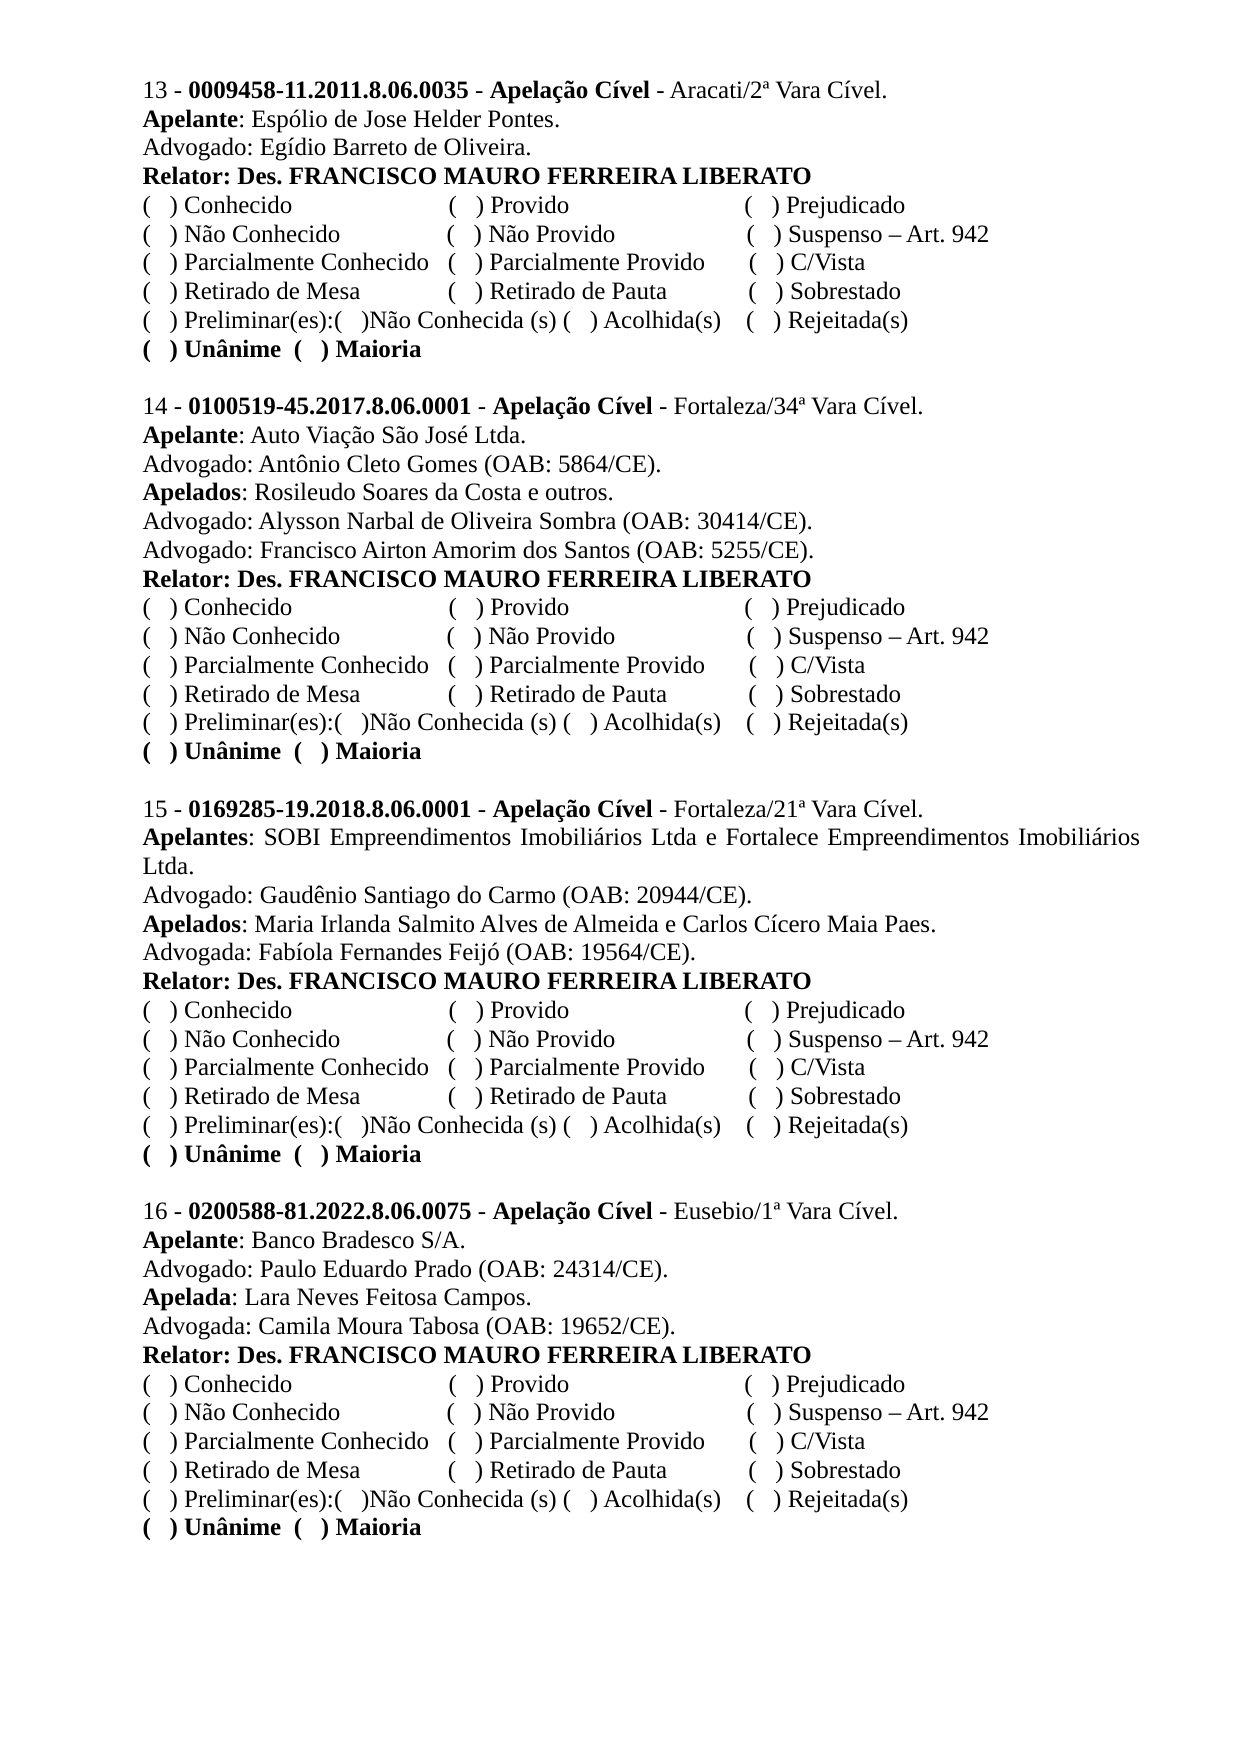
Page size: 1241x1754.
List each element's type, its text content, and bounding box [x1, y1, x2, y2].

text ( ) Parcialmente Conhecido ( ) Parcialmente Provido ( ) C/Vista [142, 247, 1158, 276]
text ( ) Conhecido ( ) Provido ( ) Prejudicado [142, 1369, 1141, 1397]
text ( ) Não Conhecido ( ) Não Provido ( ) Suspenso – Art. 942 [142, 1024, 1158, 1052]
text ( ) Unânime ( ) Maioria [142, 334, 1158, 362]
text 16 - 0200588-81.2022.8.06.0075 - Apelação Cível - Eusebio/1ª Vara Cível. [142, 1196, 1141, 1225]
text ( ) Retirado de Mesa ( ) Retirado de Pauta ( ) Sobrestado [142, 1455, 1158, 1484]
text Advogado: Paulo Eduardo Prado (OAB: 24314/CE). [142, 1254, 1141, 1282]
text Advogado: Antônio Cleto Gomes (OAB: 5864/CE). [142, 449, 1141, 477]
text Relator: Des. FRANCISCO MAURO FERREIRA LIBERATO [142, 161, 1141, 190]
text ( ) Preliminar(es):( )Não Conhecida (s) ( ) Acolhida(s) ( ) Rejeitada(s) [142, 1484, 1158, 1512]
text Advogada: Camila Moura Tabosa (OAB: 19652/CE). [142, 1311, 1141, 1340]
text ( ) Não Conhecido ( ) Não Provido ( ) Suspenso – Art. 942 [142, 621, 1158, 650]
text ( ) Preliminar(es):( )Não Conhecida (s) ( ) Acolhida(s) ( ) Rejeitada(s) [142, 707, 1158, 736]
text ( ) Não Conhecido ( ) Não Provido ( ) Suspenso – Art. 942 [142, 219, 1158, 247]
text Apelados: Maria Irlanda Salmito Alves de Almeida e Carlos Cícero Maia Paes. [142, 909, 1141, 937]
text Advogado: Gaudênio Santiago do Carmo (OAB: 20944/CE). [142, 880, 1141, 909]
text Relator: Des. FRANCISCO MAURO FERREIRA LIBERATO [142, 1340, 1141, 1369]
text ( ) Unânime ( ) Maioria [142, 1512, 1158, 1541]
text ( ) Retirado de Mesa ( ) Retirado de Pauta ( ) Sobrestado [142, 679, 1158, 707]
text ( ) Preliminar(es):( )Não Conhecida (s) ( ) Acolhida(s) ( ) Rejeitada(s) [142, 305, 1158, 334]
text ( ) Retirado de Mesa ( ) Retirado de Pauta ( ) Sobrestado [142, 276, 1158, 305]
text Apelada: Lara Neves Feitosa Campos. [142, 1282, 1141, 1311]
text Apelantes: SOBI Empreendimentos Imobiliários Ltda e Fortalece Empreendimentos Imobiliários Ltda. [142, 822, 1141, 880]
text Advogado: Egídio Barreto de Oliveira. [142, 132, 1141, 161]
text ( ) Parcialmente Conhecido ( ) Parcialmente Provido ( ) C/Vista [142, 1426, 1158, 1455]
text 13 - 0009458-11.2011.8.06.0035 - Apelação Cível - Aracati/2ª Vara Cível. [142, 75, 1141, 104]
text Advogado: Francisco Airton Amorim dos Santos (OAB: 5255/CE). [142, 535, 1141, 564]
text ( ) Unânime ( ) Maioria [142, 736, 1158, 765]
text Relator: Des. FRANCISCO MAURO FERREIRA LIBERATO [142, 564, 1141, 592]
text 15 - 0169285-19.2018.8.06.0001 - Apelação Cível - Fortaleza/21ª Vara Cível. [142, 794, 1141, 822]
text ( ) Conhecido ( ) Provido ( ) Prejudicado [142, 190, 1141, 219]
text Advogada: Fabíola Fernandes Feijó (OAB: 19564/CE). [142, 937, 1141, 966]
text ( ) Conhecido ( ) Provido ( ) Prejudicado [142, 592, 1141, 621]
text 14 - 0100519-45.2017.8.06.0001 - Apelação Cível - Fortaleza/34ª Vara Cível. [142, 391, 1141, 420]
text ( ) Conhecido ( ) Provido ( ) Prejudicado [142, 995, 1141, 1024]
text ( ) Parcialmente Conhecido ( ) Parcialmente Provido ( ) C/Vista [142, 1052, 1158, 1081]
text Relator: Des. FRANCISCO MAURO FERREIRA LIBERATO [142, 966, 1141, 995]
text Apelante: Auto Viação São José Ltda. [142, 420, 1141, 449]
text ( ) Unânime ( ) Maioria [142, 1139, 1158, 1167]
text ( ) Preliminar(es):( )Não Conhecida (s) ( ) Acolhida(s) ( ) Rejeitada(s) [142, 1110, 1158, 1139]
text Advogado: Alysson Narbal de Oliveira Sombra (OAB: 30414/CE). [142, 506, 1141, 535]
text Apelante: Espólio de Jose Helder Pontes. [142, 104, 1141, 132]
text Apelados: Rosileudo Soares da Costa e outros. [142, 477, 1141, 506]
text ( ) Parcialmente Conhecido ( ) Parcialmente Provido ( ) C/Vista [142, 650, 1158, 679]
text Apelante: Banco Bradesco S/A. [142, 1225, 1141, 1254]
text ( ) Retirado de Mesa ( ) Retirado de Pauta ( ) Sobrestado [142, 1081, 1158, 1110]
text ( ) Não Conhecido ( ) Não Provido ( ) Suspenso – Art. 942 [142, 1397, 1158, 1426]
